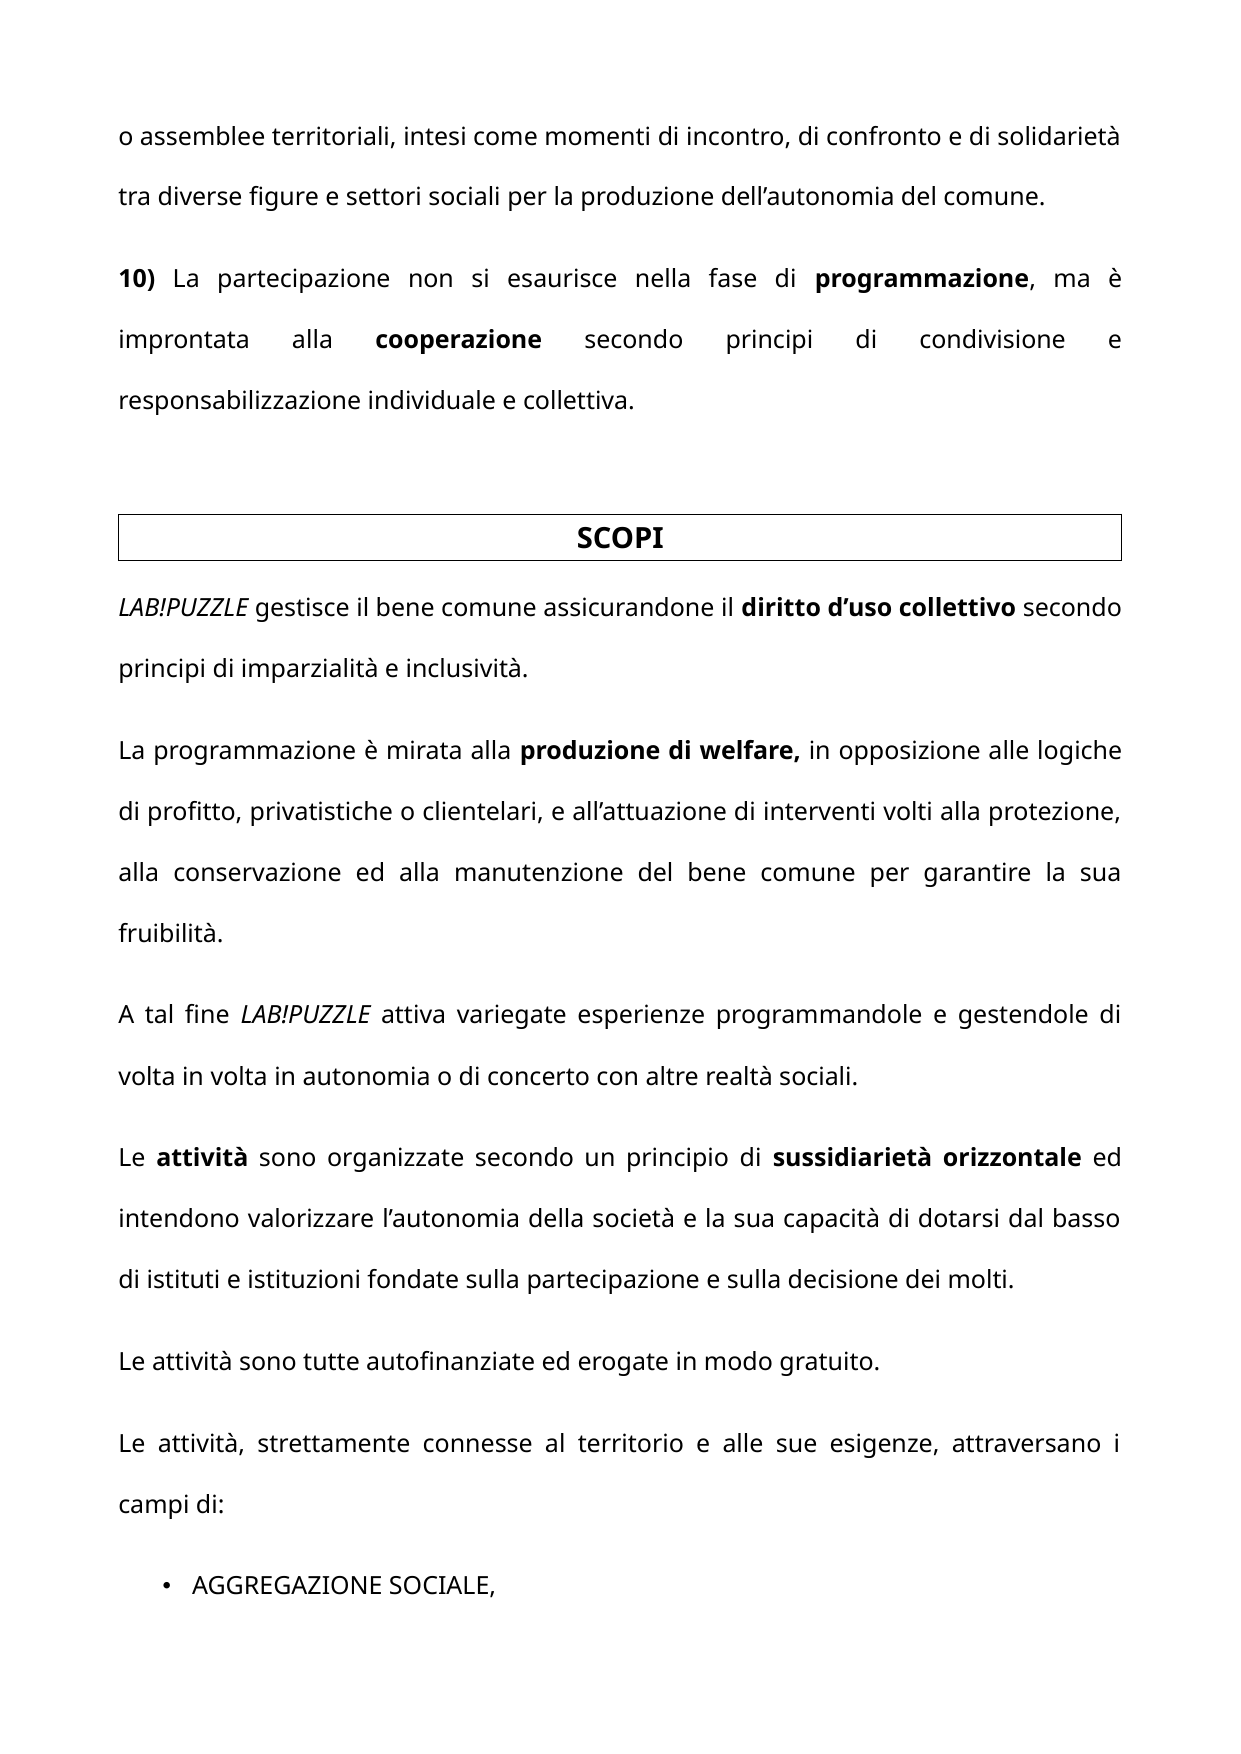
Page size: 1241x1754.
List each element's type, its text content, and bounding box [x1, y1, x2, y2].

text 10) La partecipazione non si esaurisce nella fase di programmazione, ma è improntata alla cooperazione secondo principi di condivisione e responsabilizzazione individuale e collettiva. [118, 261, 1122, 417]
list AGGREGAZIONE SOCIALE, [162, 1568, 1122, 1602]
text A tal fine LAB!PUZZLE attiva variegate esperienze programmandole e gestendole di volta in volta in autonomia o di concerto con altre realtà sociali. [118, 997, 1122, 1092]
text o assemblee territoriali, intesi come momenti di incontro, di confronto e di solidarietà tra diverse figure e settori sociali per la produzione dell’autonomia del comune. [118, 118, 1122, 213]
text La programmazione è mirata alla produzione di welfare, in opposizione alle logiche di profitto, privatistiche o clientelari, e all’attuazione di interventi volti alla protezione, alla conservazione ed alla manutenzione del bene comune per garantire la sua fruibilità. [118, 733, 1122, 949]
text LAB!PUZZLE gestisce il bene comune assicurandone il diritto d’uso collettivo secondo principi di imparzialità e inclusività. [118, 590, 1122, 685]
text Le attività sono organizzate secondo un principio di sussidiarietà orizzontale ed intendono valorizzare l’autonomia della società e la sua capacità di dotarsi dal basso di istituti e istituzioni fondate sulla partecipazione e sulla decisione dei molti. [118, 1140, 1122, 1296]
text SCOPI [119, 515, 1121, 560]
text Le attività sono tutte autofinanziate ed erogate in modo gratuito. [118, 1343, 1122, 1378]
text Le attività, strettamente connesse al territorio e alle sue esigenze, attraversano i campi di: [118, 1425, 1122, 1520]
